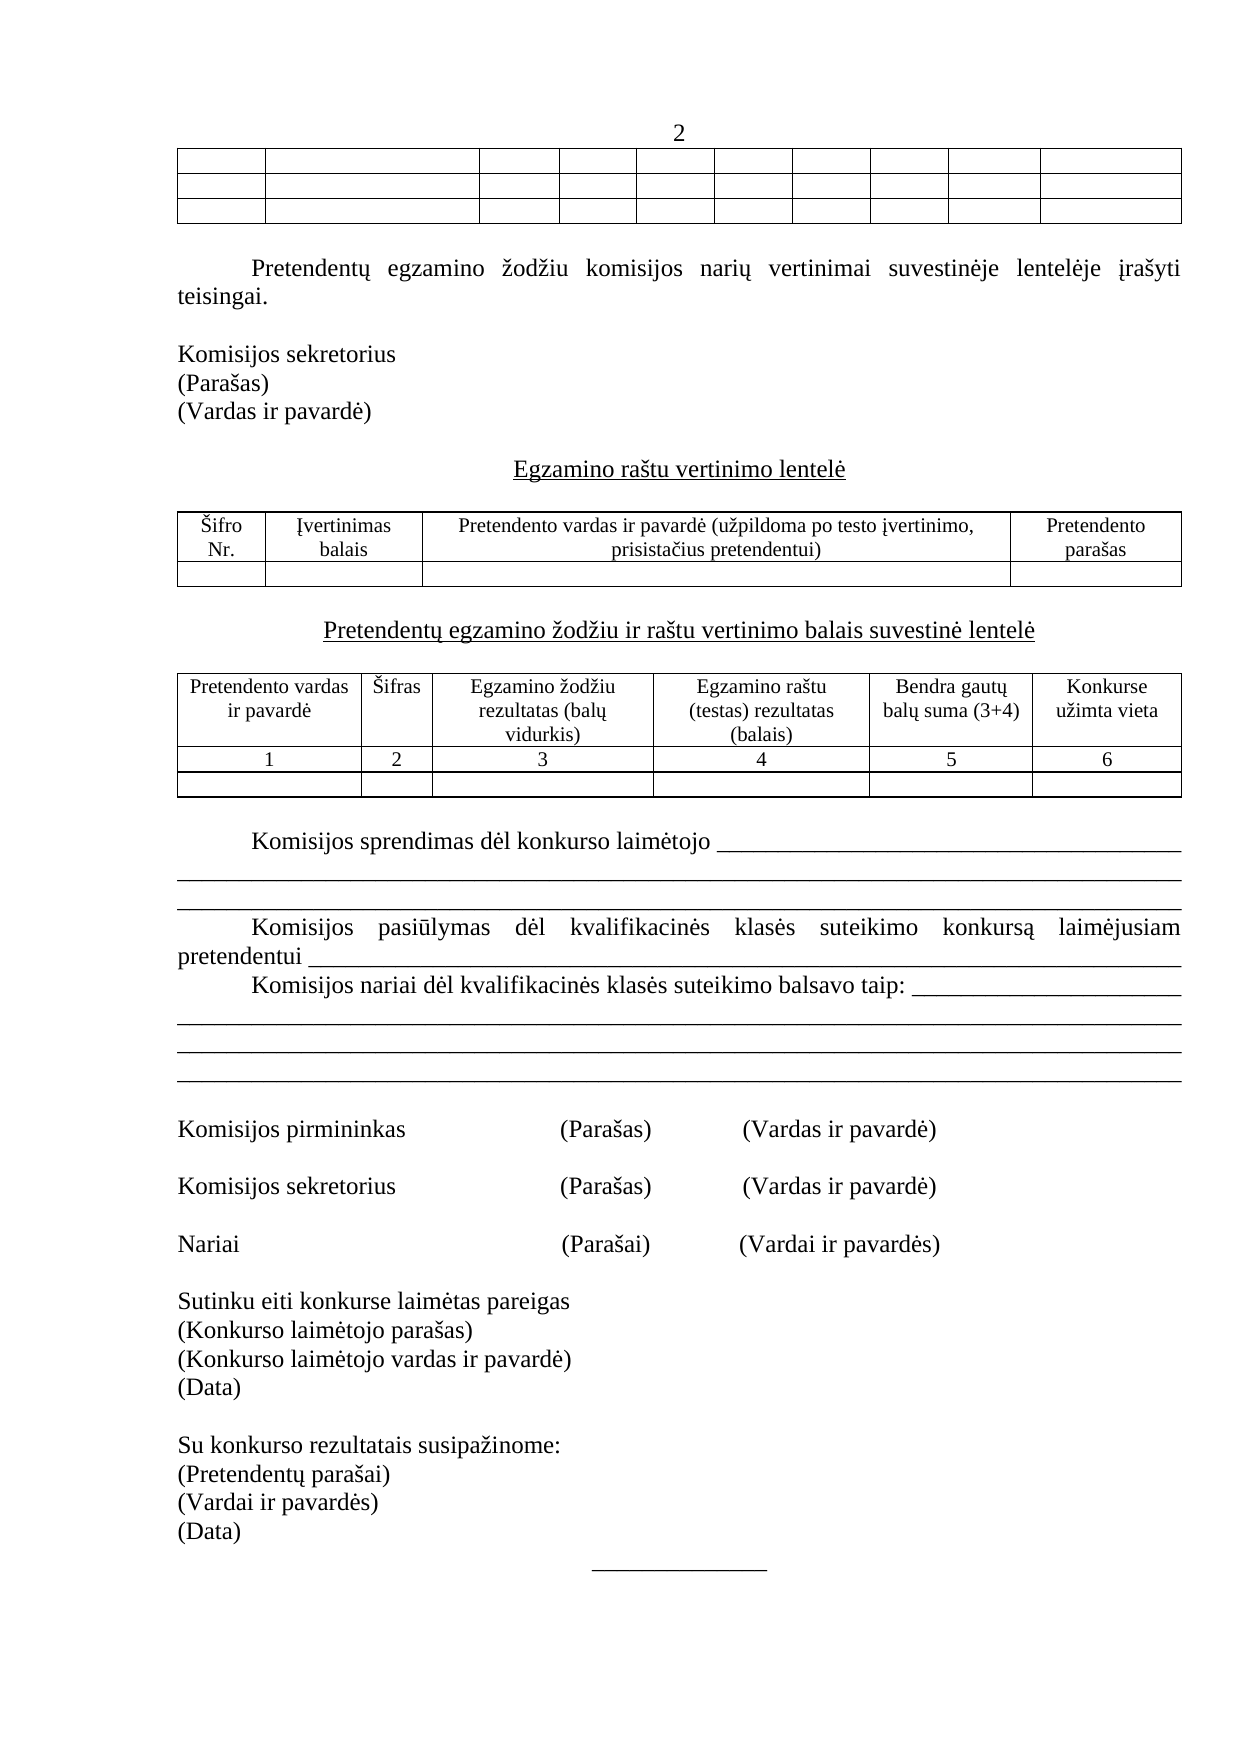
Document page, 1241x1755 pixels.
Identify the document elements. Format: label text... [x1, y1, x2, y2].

table_cell [1041, 174, 1181, 198]
table_cell [715, 149, 792, 173]
table_cell [1033, 773, 1181, 796]
table_cell [637, 199, 714, 223]
text Pretendentų egzamino žodžiu komisijos narių vertinimai suvestinėje lentelėje įrašyti teisingai. [177, 253, 1181, 310]
table_header Pretendento vardas ir pavardė [178, 674, 361, 746]
table_cell 5 [870, 747, 1032, 771]
table_cell [266, 199, 479, 223]
table_cell [654, 773, 869, 796]
table_cell [715, 174, 792, 198]
text (Konkurso laimėtojo parašas) [177, 1315, 1181, 1344]
table_cell [870, 773, 1032, 796]
table_cell [178, 562, 265, 586]
table_cell [266, 149, 479, 173]
table_header Egzamino žodžiu rezultatas (balų vidurkis) [433, 674, 653, 746]
text (Parašas) [177, 368, 1181, 396]
text Egzamino raštu vertinimo lentelė [177, 454, 1181, 483]
table_cell [178, 149, 265, 173]
table_cell [560, 174, 636, 198]
table_cell [423, 562, 1010, 586]
text Komisijos pasiūlymas dėl kvalifikacinės klasės suteikimo konkursą laimėjusiam pretendentui [177, 912, 1181, 970]
text Sutinku eiti konkurse laimėtas pareigas [177, 1286, 1181, 1315]
table_cell [793, 149, 870, 173]
table_cell [178, 174, 265, 198]
table_cell [871, 149, 948, 173]
table_cell 4 [654, 747, 869, 771]
text Komisijos sekretorius [177, 339, 1181, 368]
table_cell [871, 199, 948, 223]
table_cell [715, 199, 792, 223]
text Su konkurso rezultatais susipažinome: [177, 1430, 1181, 1459]
table_cell [480, 149, 559, 173]
text (Data) [177, 1516, 1181, 1545]
table_cell 2 [362, 747, 432, 771]
text ______________ [177, 1545, 1181, 1574]
table_cell [949, 149, 1040, 173]
table_cell [637, 174, 714, 198]
text Nariai (Parašai) (Vardai ir pavardės) [177, 1229, 1181, 1257]
text (Vardas ir pavardė) [177, 396, 1181, 425]
table_cell [480, 199, 559, 223]
table_cell [793, 199, 870, 223]
text (Pretendentų parašai) [177, 1459, 1181, 1487]
table_cell [1041, 149, 1181, 173]
table_cell [433, 773, 653, 796]
table_cell [793, 174, 870, 198]
text Pretendentų egzamino žodžiu ir raštu vertinimo balais suvestinė lentelė [177, 616, 1181, 644]
table_cell [480, 174, 559, 198]
table_header Konkurse užimta vieta [1033, 674, 1181, 746]
table_header Šifro Nr. [178, 513, 265, 561]
table_cell [871, 174, 948, 198]
table_cell [637, 149, 714, 173]
text Komisijos nariai dėl kvalifikacinės klasės suteikimo balsavo taip: [177, 970, 1181, 999]
table_cell [266, 174, 479, 198]
text (Vardai ir pavardės) [177, 1487, 1181, 1516]
table_header Šifras [362, 674, 432, 746]
table_cell [1041, 199, 1181, 223]
text Komisijos sprendimas dėl konkurso laimėtojo [177, 826, 1181, 855]
text Komisijos pirmininkas (Parašas) (Vardas ir pavardė) [177, 1114, 1181, 1142]
table_cell [949, 199, 1040, 223]
table_cell 6 [1033, 747, 1181, 771]
table_cell [949, 174, 1040, 198]
table_cell [178, 199, 265, 223]
table_cell 3 [433, 747, 653, 771]
table_header Įvertinimas balais [266, 513, 422, 561]
table_cell [560, 149, 636, 173]
table_cell [266, 562, 422, 586]
table_header Bendra gautų balų suma (3+4) [870, 674, 1032, 746]
table_cell [1011, 562, 1181, 586]
table_cell [178, 773, 361, 796]
text (Konkurso laimėtojo vardas ir pavardė) [177, 1344, 1181, 1372]
text (Data) [177, 1372, 1181, 1401]
table_header Pretendento vardas ir pavardė (užpildoma po testo įvertinimo, prisistačius pretendentui) [423, 513, 1010, 561]
table_header Pretendento parašas [1011, 513, 1181, 561]
table_header Egzamino raštu (testas) rezultatas (balais) [654, 674, 869, 746]
table_cell [560, 199, 636, 223]
table_cell 1 [178, 747, 361, 771]
text Komisijos sekretorius (Parašas) (Vardas ir pavardė) [177, 1171, 1181, 1200]
table_cell [362, 773, 432, 796]
